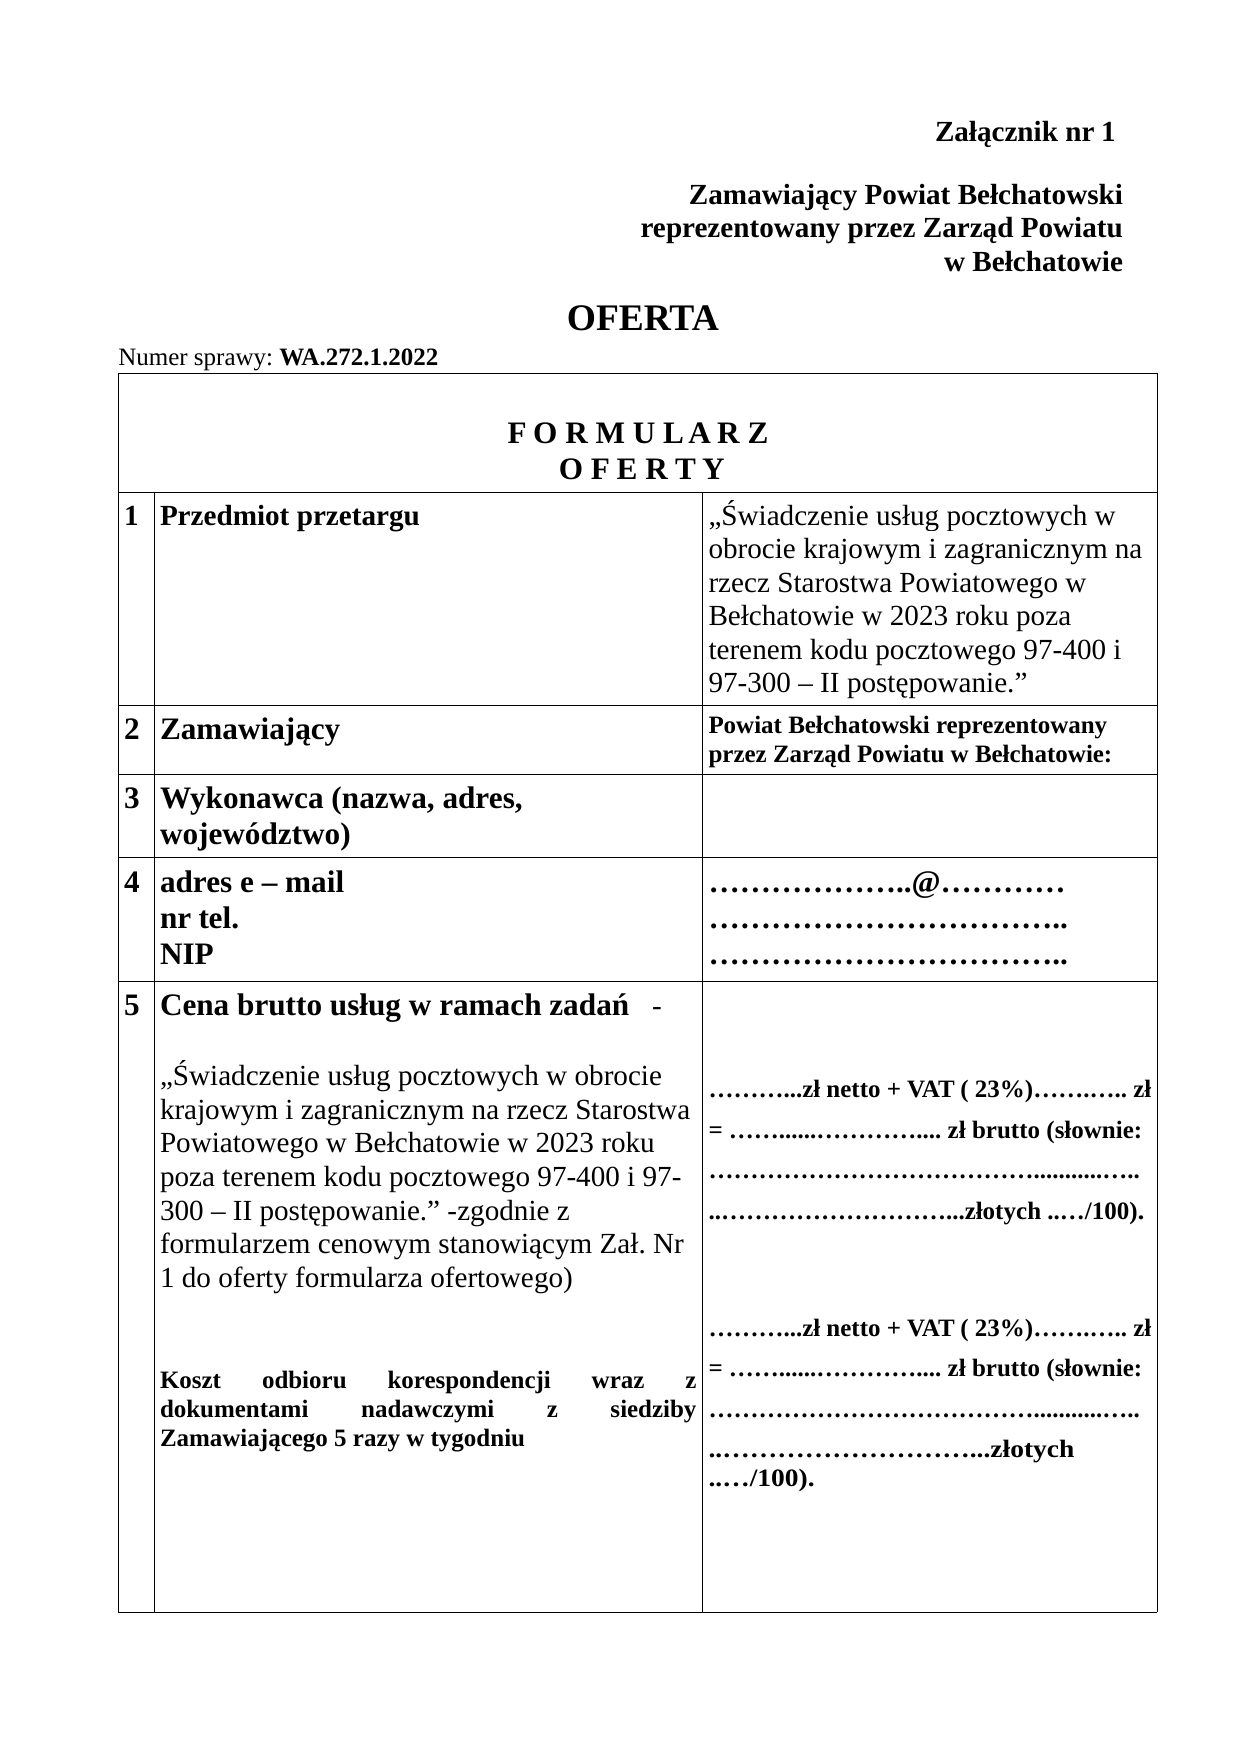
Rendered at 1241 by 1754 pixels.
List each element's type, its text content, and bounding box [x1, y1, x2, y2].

table_cell „Świadczenie usług pocztowych w obrocie krajowym i zagranicznym na rzecz Starostwa Powiatowego w Bełchatowie w 2023 roku poza terenem kodu pocztowego 97-400 i 97-300 – II postępowanie.” [703, 493, 1157, 705]
table_cell adres e – mail nr tel. NIP [155, 858, 702, 981]
text Numer sprawy: WA.272.1.2022 [118, 337, 1123, 373]
table_cell [703, 775, 1157, 857]
text Zamawiający Powiat Bełchatowski [162, 177, 1123, 211]
table_cell 3 [119, 775, 154, 857]
table_cell Powiat Bełchatowski reprezentowany przez Zarząd Powiatu w Bełchatowie: [703, 706, 1157, 774]
table_header F O R M U L A R Z O F E R T Y [119, 374, 1157, 492]
table_cell ………...zł netto + VAT ( 23%)…….….. zł = ……......………….... zł brutto (słownie: …………………………………...........….. ..………………………...złotych ..…/100). ………...zł netto + VAT ( 23%)…….….. zł = ……......………….... zł brutto (słownie: …………………………………...........….. ..………………………...złotych ..…/100). [703, 982, 1157, 1612]
text w Bełchatowie [162, 244, 1123, 278]
table_cell 4 [119, 858, 154, 981]
table_cell 5 [119, 982, 154, 1612]
table_cell Wykonawca (nazwa, adres, województwo) [155, 775, 702, 857]
table_cell Cena brutto usług w ramach zadań - „Świadczenie usług pocztowych w obrocie krajowym i zagranicznym na rzecz Starostwa Powiatowego w Bełchatowie w 2023 roku poza terenem kodu pocztowego 97-400 i 97-300 – II postępowanie.” -zgodnie z formularzem cenowym stanowiącym Zał. Nr 1 do oferty formularza ofertowego) Koszt odbioru korespondencji wraz z dokumentami nadawczymi z siedziby Zamawiającego 5 razy w tygodniu [155, 982, 702, 1612]
table_cell Zamawiający [155, 706, 702, 774]
table_cell Przedmiot przetargu [155, 493, 702, 705]
table_cell 2 [119, 706, 154, 774]
table_cell ………………..@………… …………………………….. …………………………….. [703, 858, 1157, 981]
text Załącznik nr 1 [162, 118, 1123, 148]
table_cell 1 [119, 493, 154, 705]
list OFERTA [162, 307, 1123, 337]
text reprezentowany przez Zarząd Powiatu [162, 211, 1123, 244]
